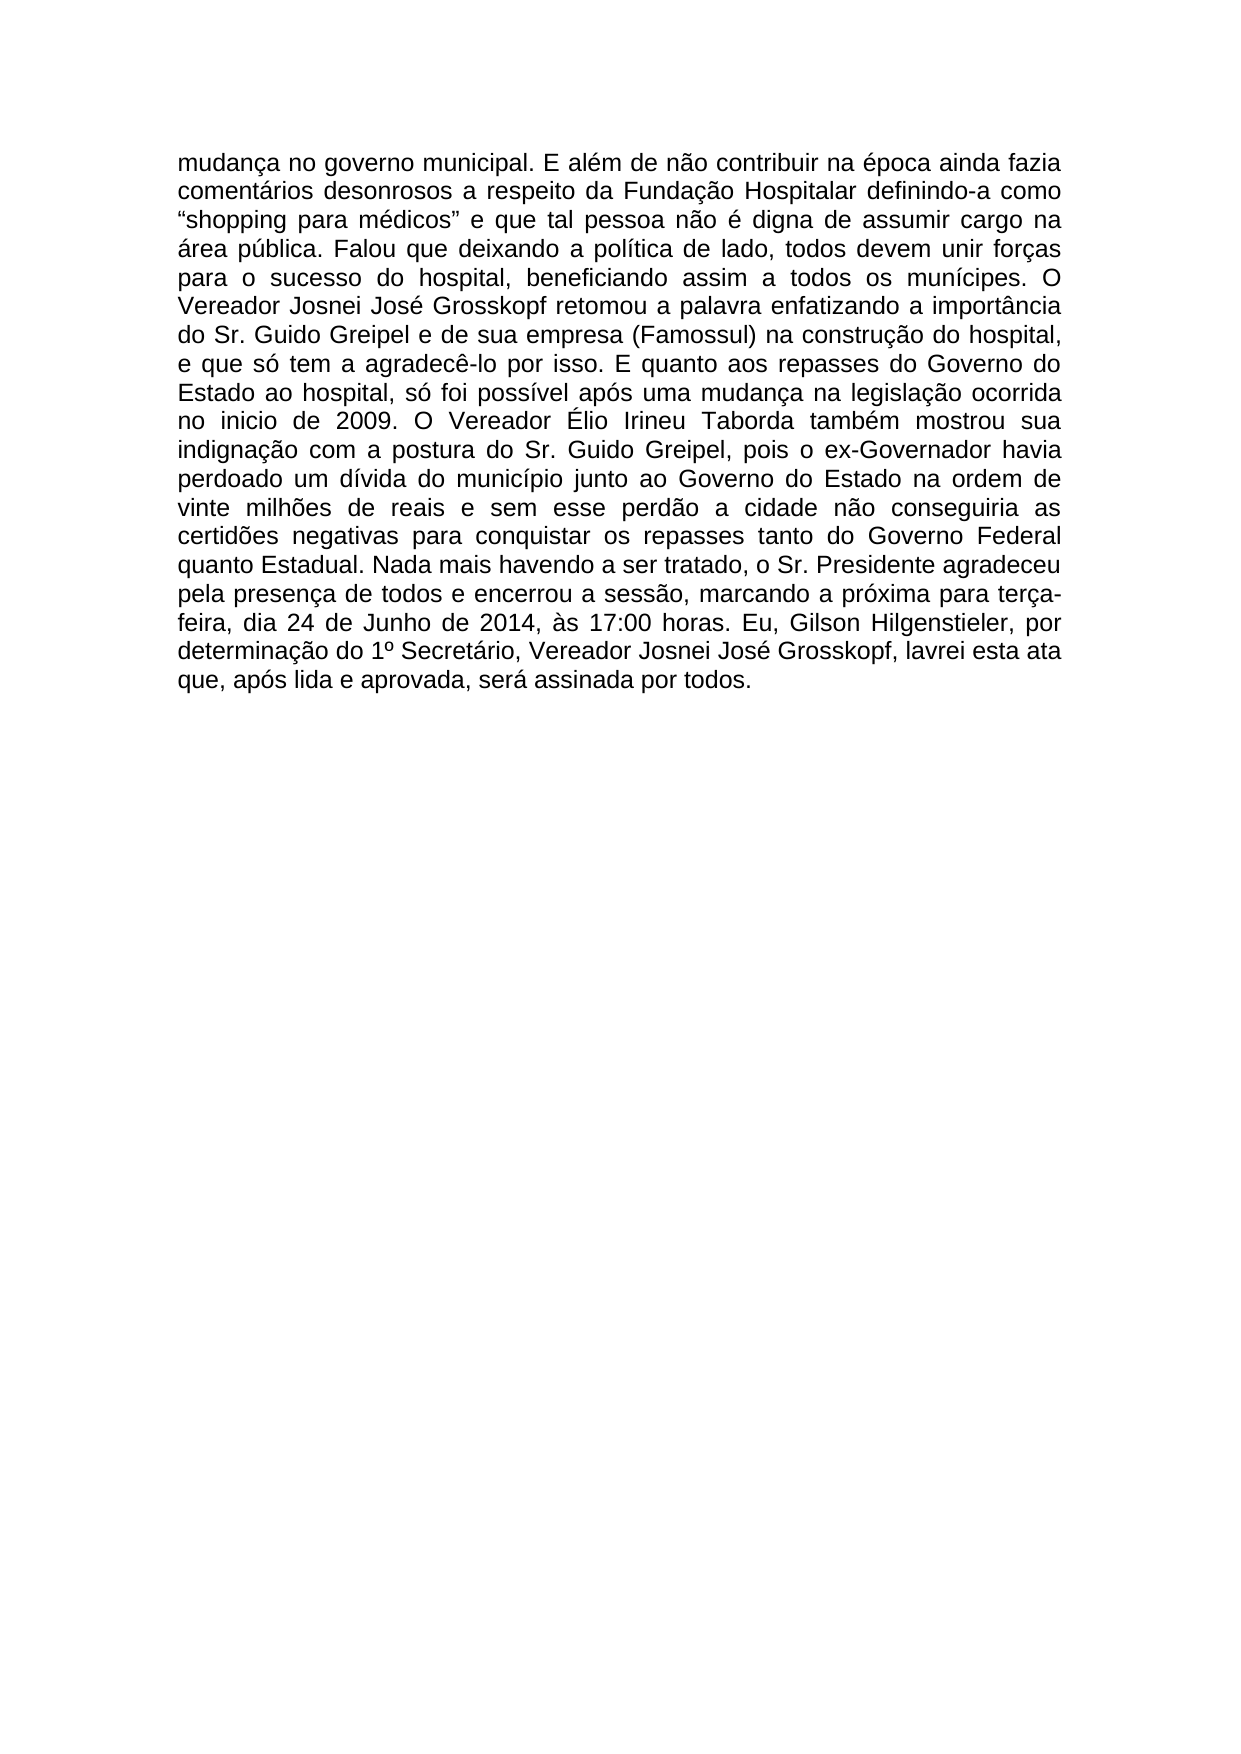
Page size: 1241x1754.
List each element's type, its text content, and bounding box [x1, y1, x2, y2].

text mudança no governo municipal. E além de não contribuir na época ainda fazia comentários desonrosos a respeito da Fundação Hospitalar definindo-a como “shopping para médicos” e que tal pessoa não é digna de assumir cargo na área pública. Falou que deixando a política de lado, todos devem unir forças para o sucesso do hospital, beneficiando assim a todos os munícipes. O Vereador Josnei José Grosskopf retomou a palavra enfatizando a importância do Sr. Guido Greipel e de sua empresa (Famossul) na construção do hospital, e que só tem a agradecê-lo por isso. E quanto aos repasses do Governo do Estado ao hospital, só foi possível após uma mudança na legislação ocorrida no inicio de 2009. O Vereador Élio Irineu Taborda também mostrou sua indignação com a postura do Sr. Guido Greipel, pois o ex-Governador havia perdoado um dívida do município junto ao Governo do Estado na ordem de vinte milhões de reais e sem esse perdão a cidade não conseguiria as certidões negativas para conquistar os repasses tanto do Governo Federal quanto Estadual. Nada mais havendo a ser tratado, o Sr. Presidente agradeceu pela presença de todos e encerrou a sessão, marcando a próxima para terça-feira, dia 24 de Junho de 2014, às 17:00 horas. Eu, Gilson Hilgenstieler, por determinação do 1º Secretário, Vereador Josnei José Grosskopf, lavrei esta ata que, após lida e aprovada, será assinada por todos. [177, 148, 1063, 694]
